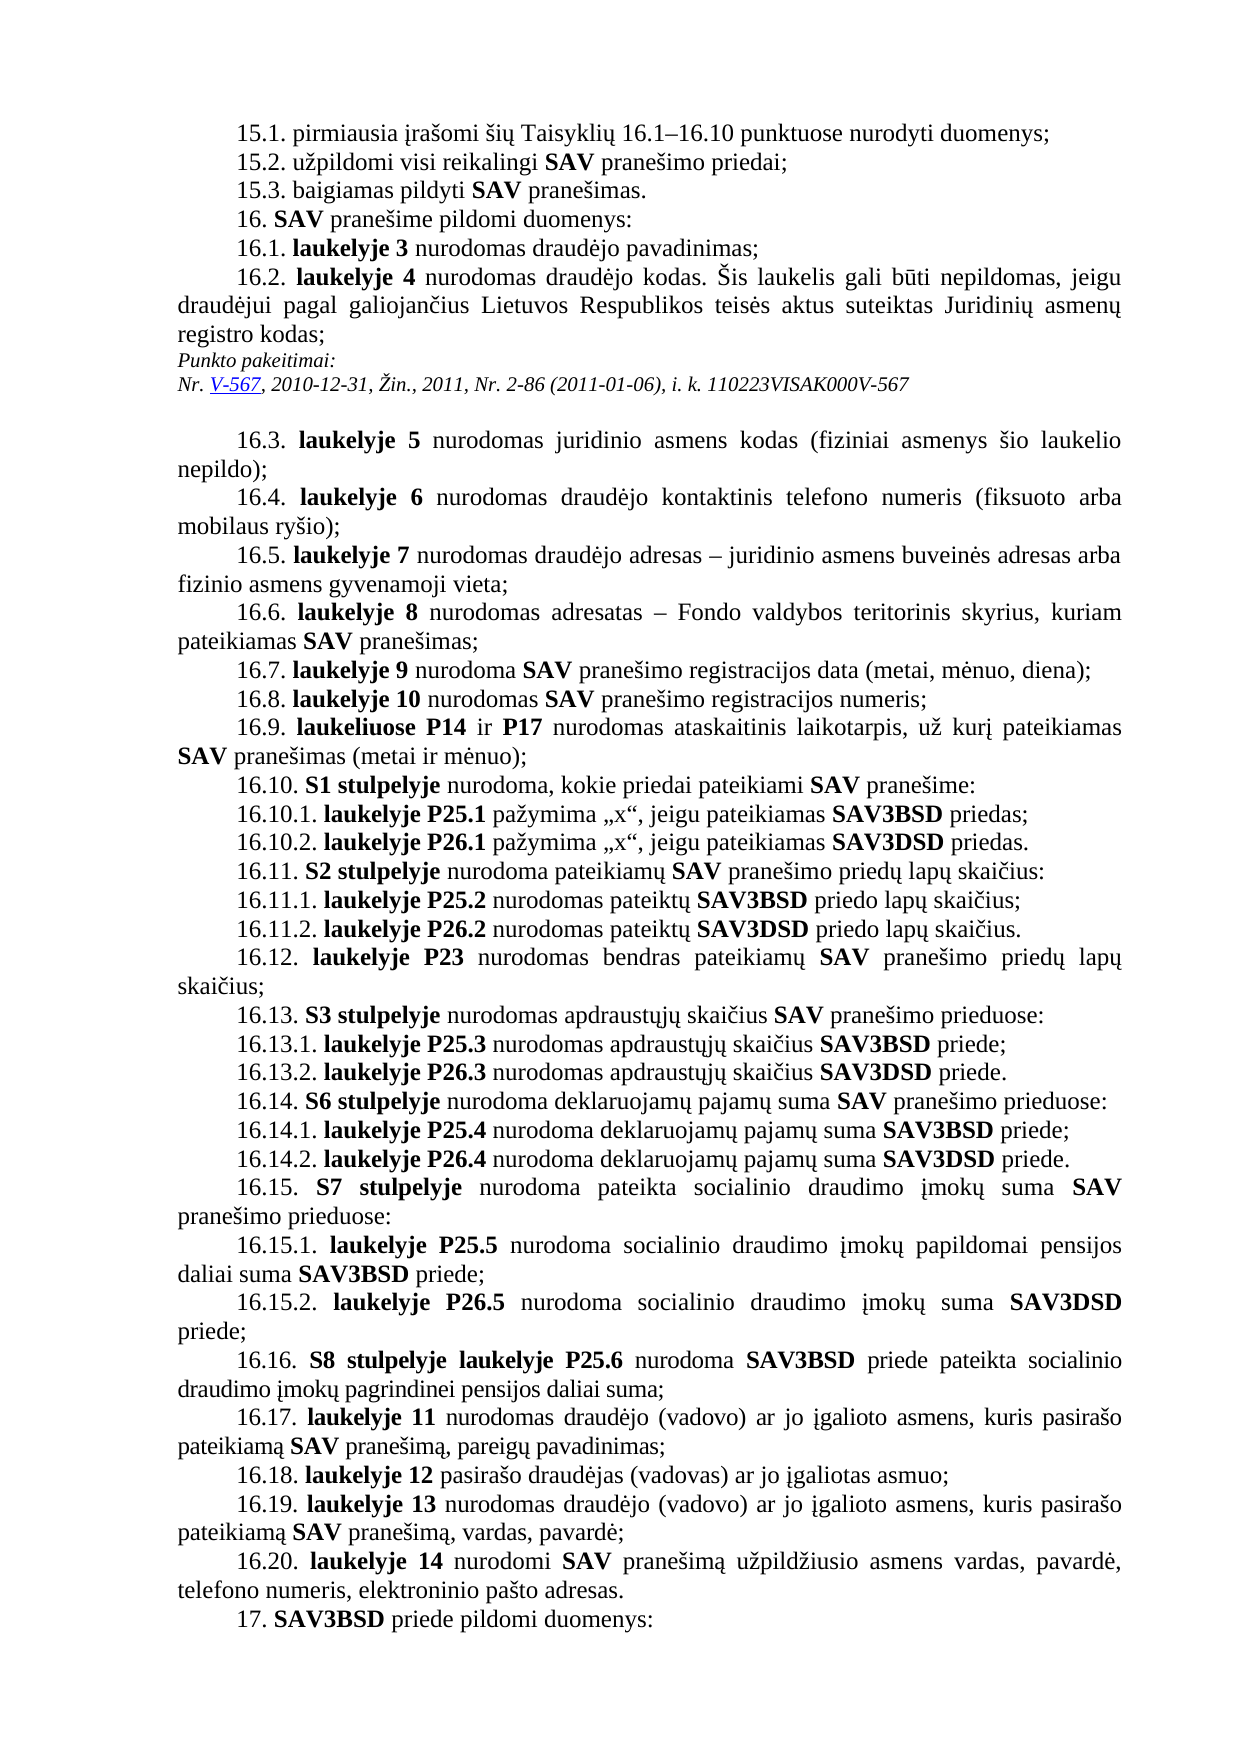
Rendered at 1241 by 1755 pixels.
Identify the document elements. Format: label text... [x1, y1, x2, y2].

text 16.10.1. laukelyje P25.1 pažymima „x“, jeigu pateikiamas SAV3BSD priedas; [177, 799, 1122, 827]
text 16.20. laukelyje 14 nurodomi SAV pranešimą užpildžiusio asmens vardas, pavardė, telefono numeris, elektroninio pašto adresas. [177, 1546, 1122, 1604]
text 16.8. laukelyje 10 nurodomas SAV pranešimo registracijos numeris; [177, 684, 1122, 712]
text 16. SAV pranešime pildomi duomenys: [177, 204, 1122, 233]
text 16.10. S1 stulpelyje nurodoma, kokie priedai pateikiami SAV pranešime: [177, 770, 1122, 799]
text 15.3. baigiamas pildyti SAV pranešimas. [177, 176, 1122, 204]
text 16.11. S2 stulpelyje nurodoma pateikiamų SAV pranešimo priedų lapų skaičius: [177, 856, 1122, 885]
text 16.9. laukeliuose P14 ir P17 nurodomas ataskaitinis laikotarpis, už kurį pateikiamas SAV pranešimas (metai ir mėnuo); [177, 712, 1122, 770]
text 16.14.2. laukelyje P26.4 nurodoma deklaruojamų pajamų suma SAV3DSD priede. [177, 1144, 1122, 1172]
text 16.2. laukelyje 4 nurodomas draudėjo kodas. Šis laukelis gali būti nepildomas, jeigu draudėjui pagal galiojančius Lietuvos Respublikos teisės aktus suteiktas Juridinių asmenų registro kodas; [177, 262, 1122, 348]
text 16.6. laukelyje 8 nurodomas adresatas – Fondo valdybos teritorinis skyrius, kuriam pateikiamas SAV pranešimas; [177, 597, 1122, 655]
text 16.14. S6 stulpelyje nurodoma deklaruojamų pajamų suma SAV pranešimo prieduose: [177, 1086, 1122, 1115]
text 16.10.2. laukelyje P26.1 pažymima „x“, jeigu pateikiamas SAV3DSD priedas. [177, 827, 1122, 856]
text 16.13. S3 stulpelyje nurodomas apdraustųjų skaičius SAV pranešimo prieduose: [177, 1000, 1122, 1029]
text 16.11.1. laukelyje P25.2 nurodomas pateiktų SAV3BSD priedo lapų skaičius; [177, 885, 1122, 914]
text 16.4. laukelyje 6 nurodomas draudėjo kontaktinis telefono numeris (fiksuoto arba mobilaus ryšio); [177, 482, 1122, 540]
text 16.15.1. laukelyje P25.5 nurodoma socialinio draudimo įmokų papildomai pensijos daliai suma SAV3BSD priede; [177, 1230, 1122, 1287]
text 16.15. S7 stulpelyje nurodoma pateikta socialinio draudimo įmokų suma SAV pranešimo prieduose: [177, 1172, 1122, 1230]
text 16.3. laukelyje 5 nurodomas juridinio asmens kodas (fiziniai asmenys šio laukelio nepildo); [177, 425, 1122, 482]
text 16.7. laukelyje 9 nurodoma SAV pranešimo registracijos data (metai, mėnuo, diena); [177, 655, 1122, 684]
text 16.11.2. laukelyje P26.2 nurodomas pateiktų SAV3DSD priedo lapų skaičius. [177, 914, 1122, 942]
text 16.15.2. laukelyje P26.5 nurodoma socialinio draudimo įmokų suma SAV3DSD priede; [177, 1287, 1122, 1345]
text 16.18. laukelyje 12 pasirašo draudėjas (vadovas) ar jo įgaliotas asmuo; [177, 1460, 1122, 1489]
text 16.19. laukelyje 13 nurodomas draudėjo (vadovo) ar jo įgalioto asmens, kuris pasirašo pateikiamą SAV pranešimą, vardas, pavardė; [177, 1489, 1122, 1546]
text 16.17. laukelyje 11 nurodomas draudėjo (vadovo) ar jo įgalioto asmens, kuris pasirašo pateikiamą SAV pranešimą, pareigų pavadinimas; [177, 1402, 1122, 1460]
text 16.5. laukelyje 7 nurodomas draudėjo adresas – juridinio asmens buveinės adresas arba fizinio asmens gyvenamoji vieta; [177, 540, 1122, 597]
text Nr. V-567, 2010-12-31, Žin., 2011, Nr. 2-86 (2011-01-06), i. k. 110223VISAK000V-567 [177, 372, 1122, 396]
text 16.14.1. laukelyje P25.4 nurodoma deklaruojamų pajamų suma SAV3BSD priede; [177, 1115, 1122, 1144]
text 16.1. laukelyje 3 nurodomas draudėjo pavadinimas; [177, 233, 1122, 262]
text 16.13.1. laukelyje P25.3 nurodomas apdraustųjų skaičius SAV3BSD priede; [177, 1029, 1122, 1057]
text 15.2. užpildomi visi reikalingi SAV pranešimo priedai; [177, 147, 1122, 176]
text 16.12. laukelyje P23 nurodomas bendras pateikiamų SAV pranešimo priedų lapų skaičius; [177, 942, 1122, 1000]
text 15.1. pirmiausia įrašomi šių Taisyklių 16.1–16.10 punktuose nurodyti duomenys; [177, 118, 1122, 147]
text 16.13.2. laukelyje P26.3 nurodomas apdraustųjų skaičius SAV3DSD priede. [177, 1057, 1122, 1086]
text 17. SAV3BSD priede pildomi duomenys: [177, 1604, 1122, 1632]
text Punkto pakeitimai: [177, 348, 1122, 372]
text 16.16. S8 stulpelyje laukelyje P25.6 nurodoma SAV3BSD priede pateikta socialinio draudimo įmokų pagrindinei pensijos daliai suma; [177, 1345, 1122, 1402]
